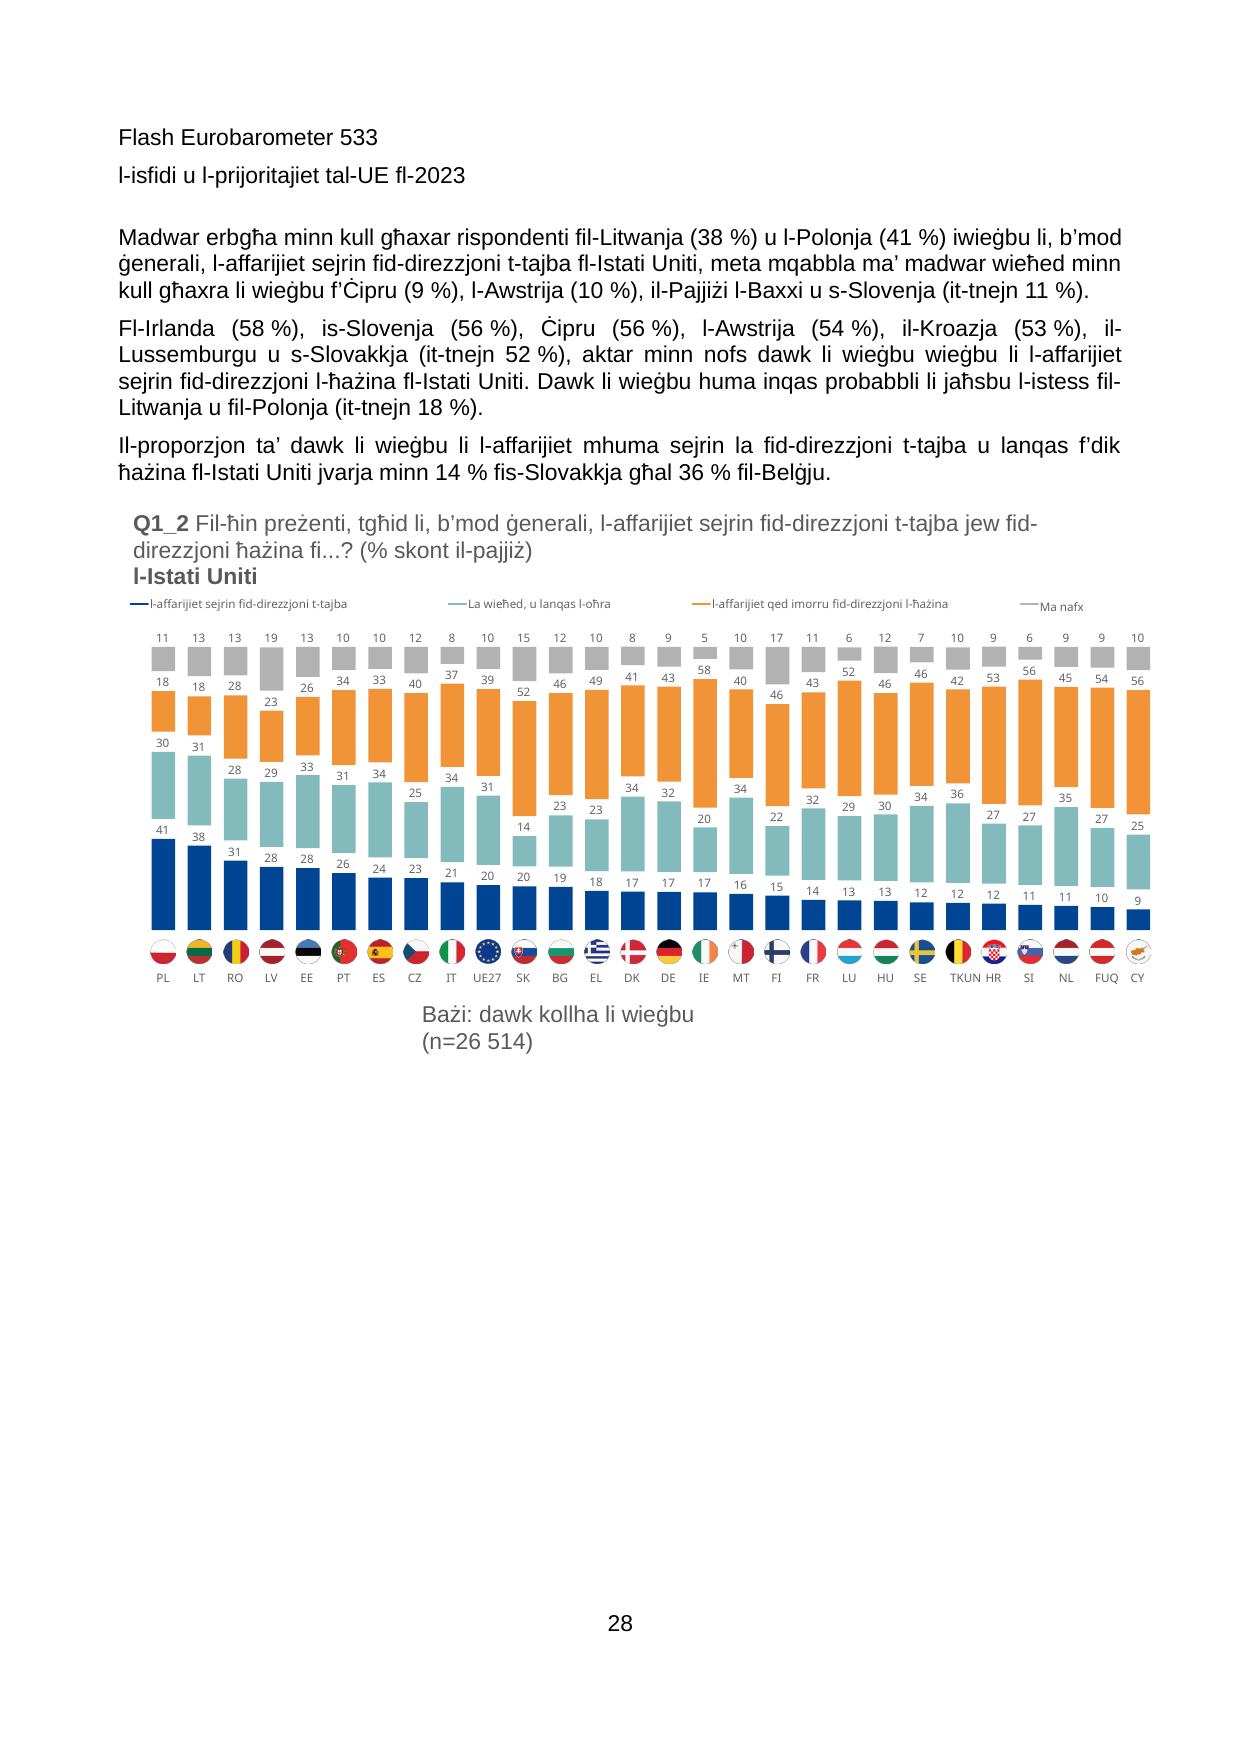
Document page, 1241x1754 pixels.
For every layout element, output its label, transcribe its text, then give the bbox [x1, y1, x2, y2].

picture [1053, 939, 1079, 964]
picture [295, 939, 321, 964]
picture [764, 939, 790, 964]
text Madwar erbgħa minn kull għaxar rispondenti fil-Litwanja (38 %) u l-Polonja (41 %) iwieġbu li, b’mod ġenerali, l-affarijiet sejrin fid-direzzjoni t-tajba fl-Istati Uniti, meta mqabbla ma’ madwar wieħed minn kull għaxra li wieġbu f’Ċipru (9 %), l-Awstrija (10 %), il-Pajjiżi l-Baxxi u s-Slovenja (it-tnejn 11 %). [118, 224, 1122, 303]
picture [873, 939, 899, 964]
picture [439, 939, 465, 964]
picture [584, 939, 610, 964]
picture [331, 939, 357, 964]
picture [223, 939, 249, 964]
picture [692, 939, 718, 964]
text Fl-Irlanda (58 %), is-Slovenja (56 %), Ċipru (56 %), l-Awstrija (54 %), il-Kroazja (53 %), il-Lussemburgu u s-Slovakkja (it-tnejn 52 %), aktar minn nofs dawk li wieġbu wieġbu li l-affarijiet sejrin fid-direzzjoni l-ħażina fl-Istati Uniti. Dawk li wieġbu huma inqas probabbli li jaħsbu l-istess fil-Litwanja u fil-Polonja (it-tnejn 18 %). [118, 315, 1122, 420]
picture [1126, 939, 1151, 964]
picture [367, 939, 393, 964]
picture [909, 939, 935, 964]
picture [150, 939, 176, 964]
picture [620, 939, 646, 964]
picture [1089, 939, 1115, 964]
picture [259, 939, 285, 964]
picture [475, 939, 501, 964]
text Il-proporzjon ta’ dawk li wieġbu li l-affarijiet mhuma sejrin la fid-direzzjoni t-tajba u lanqas f’dik ħażina fl-Istati Uniti jvarja minn 14 % fis-Slovakkja għal 36 % fil-Belġju. [118, 432, 1122, 485]
picture [945, 939, 971, 964]
picture [800, 939, 826, 964]
picture [728, 939, 754, 964]
picture [548, 939, 574, 964]
picture [186, 939, 212, 964]
picture [656, 939, 682, 964]
picture [511, 939, 537, 964]
picture [837, 939, 862, 964]
picture [403, 939, 429, 964]
picture [981, 939, 1007, 964]
picture [1017, 939, 1043, 964]
